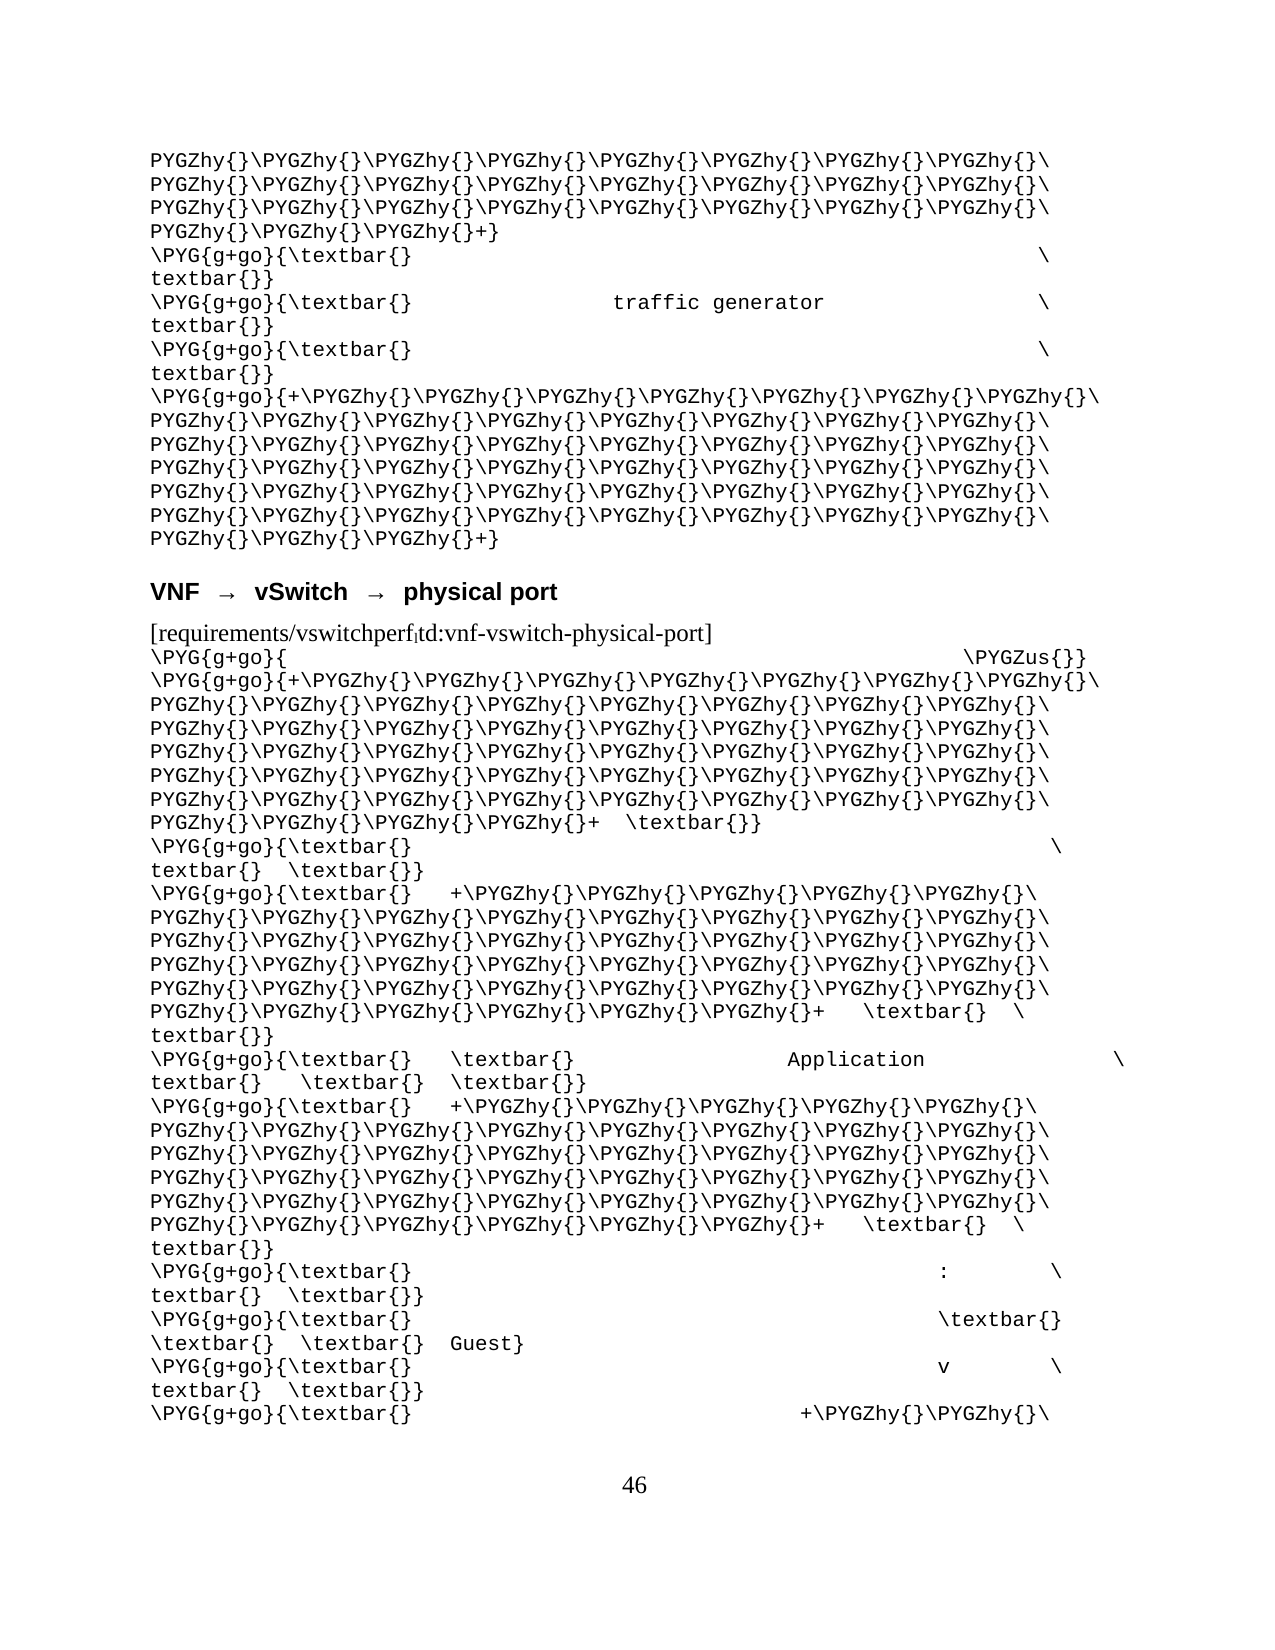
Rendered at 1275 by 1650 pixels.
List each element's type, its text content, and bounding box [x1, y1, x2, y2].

text \PYG{g+go}{\textbar{} \textbar{}} [150, 244, 1125, 292]
text \PYG{g+go}{ \PYGZus{}} [150, 647, 1125, 670]
text \PYG{g+go}{+\PYGZhy{}\PYGZhy{}\PYGZhy{}\PYGZhy{}\PYGZhy{}\PYGZhy{}\PYGZhy{}\PYGZhy{}\PYGZhy{}\PYGZhy{}\PYGZhy{}\PYGZhy{}\PYGZhy{}\PYGZhy{}\PYGZhy{}\PYGZhy{}\PYGZhy{}\PYGZhy{}\PYGZhy{}\PYGZhy{}\PYGZhy{}\PYGZhy{}\PYGZhy{}\PYGZhy{}\PYGZhy{}\PYGZhy{}\PYGZhy{}\PYGZhy{}\PYGZhy{}\PYGZhy{}\PYGZhy{}\PYGZhy{}\PYGZhy{}\PYGZhy{}\PYGZhy{}\PYGZhy{}\PYGZhy{}\PYGZhy{}\PYGZhy{}\PYGZhy{}\PYGZhy{}\PYGZhy{}\PYGZhy{}\PYGZhy{}\PYGZhy{}\PYGZhy{}\PYGZhy{}\PYGZhy{}\PYGZhy{}\PYGZhy{}\PYGZhy{}+ \textbar{}} [150, 670, 1125, 836]
text \PYG{g+go}{\textbar{} \textbar{} \textbar{} \textbar{} Guest} [150, 1309, 1125, 1356]
text [requirements/vswitchperfltd:vnf-vswitch-physical-port] [150, 618, 1125, 647]
text \PYG{g+go}{\textbar{} : \textbar{} \textbar{}} [150, 1262, 1125, 1309]
text \PYG{g+go}{\textbar{} \textbar{} \textbar{}} [150, 836, 1125, 883]
text \PYG{g+go}{+\PYGZhy{}\PYGZhy{}\PYGZhy{}\PYGZhy{}\PYGZhy{}\PYGZhy{}\PYGZhy{}\PYGZhy{}\PYGZhy{}\PYGZhy{}\PYGZhy{}\PYGZhy{}\PYGZhy{}\PYGZhy{}\PYGZhy{}\PYGZhy{}\PYGZhy{}\PYGZhy{}\PYGZhy{}\PYGZhy{}\PYGZhy{}\PYGZhy{}\PYGZhy{}\PYGZhy{}\PYGZhy{}\PYGZhy{}\PYGZhy{}\PYGZhy{}\PYGZhy{}\PYGZhy{}\PYGZhy{}\PYGZhy{}\PYGZhy{}\PYGZhy{}\PYGZhy{}\PYGZhy{}\PYGZhy{}\PYGZhy{}\PYGZhy{}\PYGZhy{}\PYGZhy{}\PYGZhy{}\PYGZhy{}\PYGZhy{}\PYGZhy{}\PYGZhy{}\PYGZhy{}\PYGZhy{}\PYGZhy{}\PYGZhy{}+} [150, 386, 1125, 552]
text \PYG{g+go}{\textbar{} v \textbar{} \textbar{}} [150, 1356, 1125, 1403]
text PYGZhy{}\PYGZhy{}\PYGZhy{}\PYGZhy{}\PYGZhy{}\PYGZhy{}\PYGZhy{}\PYGZhy{}\PYGZhy{}\PYGZhy{}\PYGZhy{}\PYGZhy{}\PYGZhy{}\PYGZhy{}\PYGZhy{}\PYGZhy{}\PYGZhy{}\PYGZhy{}\PYGZhy{}\PYGZhy{}\PYGZhy{}\PYGZhy{}\PYGZhy{}\PYGZhy{}\PYGZhy{}\PYGZhy{}\PYGZhy{}+} [150, 150, 1125, 244]
text \PYG{g+go}{\textbar{} +\PYGZhy{}\PYGZhy{}\ [150, 1403, 1125, 1427]
text \PYG{g+go}{\textbar{} traffic generator \textbar{}} [150, 292, 1125, 339]
text \PYG{g+go}{\textbar{} +\PYGZhy{}\PYGZhy{}\PYGZhy{}\PYGZhy{}\PYGZhy{}\PYGZhy{}\PYGZhy{}\PYGZhy{}\PYGZhy{}\PYGZhy{}\PYGZhy{}\PYGZhy{}\PYGZhy{}\PYGZhy{}\PYGZhy{}\PYGZhy{}\PYGZhy{}\PYGZhy{}\PYGZhy{}\PYGZhy{}\PYGZhy{}\PYGZhy{}\PYGZhy{}\PYGZhy{}\PYGZhy{}\PYGZhy{}\PYGZhy{}\PYGZhy{}\PYGZhy{}\PYGZhy{}\PYGZhy{}\PYGZhy{}\PYGZhy{}\PYGZhy{}\PYGZhy{}\PYGZhy{}\PYGZhy{}\PYGZhy{}\PYGZhy{}\PYGZhy{}\PYGZhy{}\PYGZhy{}\PYGZhy{}+ \textbar{} \textbar{}} [150, 1096, 1125, 1262]
text \PYG{g+go}{\textbar{} +\PYGZhy{}\PYGZhy{}\PYGZhy{}\PYGZhy{}\PYGZhy{}\PYGZhy{}\PYGZhy{}\PYGZhy{}\PYGZhy{}\PYGZhy{}\PYGZhy{}\PYGZhy{}\PYGZhy{}\PYGZhy{}\PYGZhy{}\PYGZhy{}\PYGZhy{}\PYGZhy{}\PYGZhy{}\PYGZhy{}\PYGZhy{}\PYGZhy{}\PYGZhy{}\PYGZhy{}\PYGZhy{}\PYGZhy{}\PYGZhy{}\PYGZhy{}\PYGZhy{}\PYGZhy{}\PYGZhy{}\PYGZhy{}\PYGZhy{}\PYGZhy{}\PYGZhy{}\PYGZhy{}\PYGZhy{}\PYGZhy{}\PYGZhy{}\PYGZhy{}\PYGZhy{}\PYGZhy{}\PYGZhy{}+ \textbar{} \textbar{}} [150, 883, 1125, 1049]
text \PYG{g+go}{\textbar{} \textbar{}} [150, 339, 1125, 386]
text \PYG{g+go}{\textbar{} \textbar{} Application \textbar{} \textbar{} \textbar{}} [150, 1049, 1125, 1096]
subtitle VNF → vSwitch → physical port [150, 577, 1125, 606]
